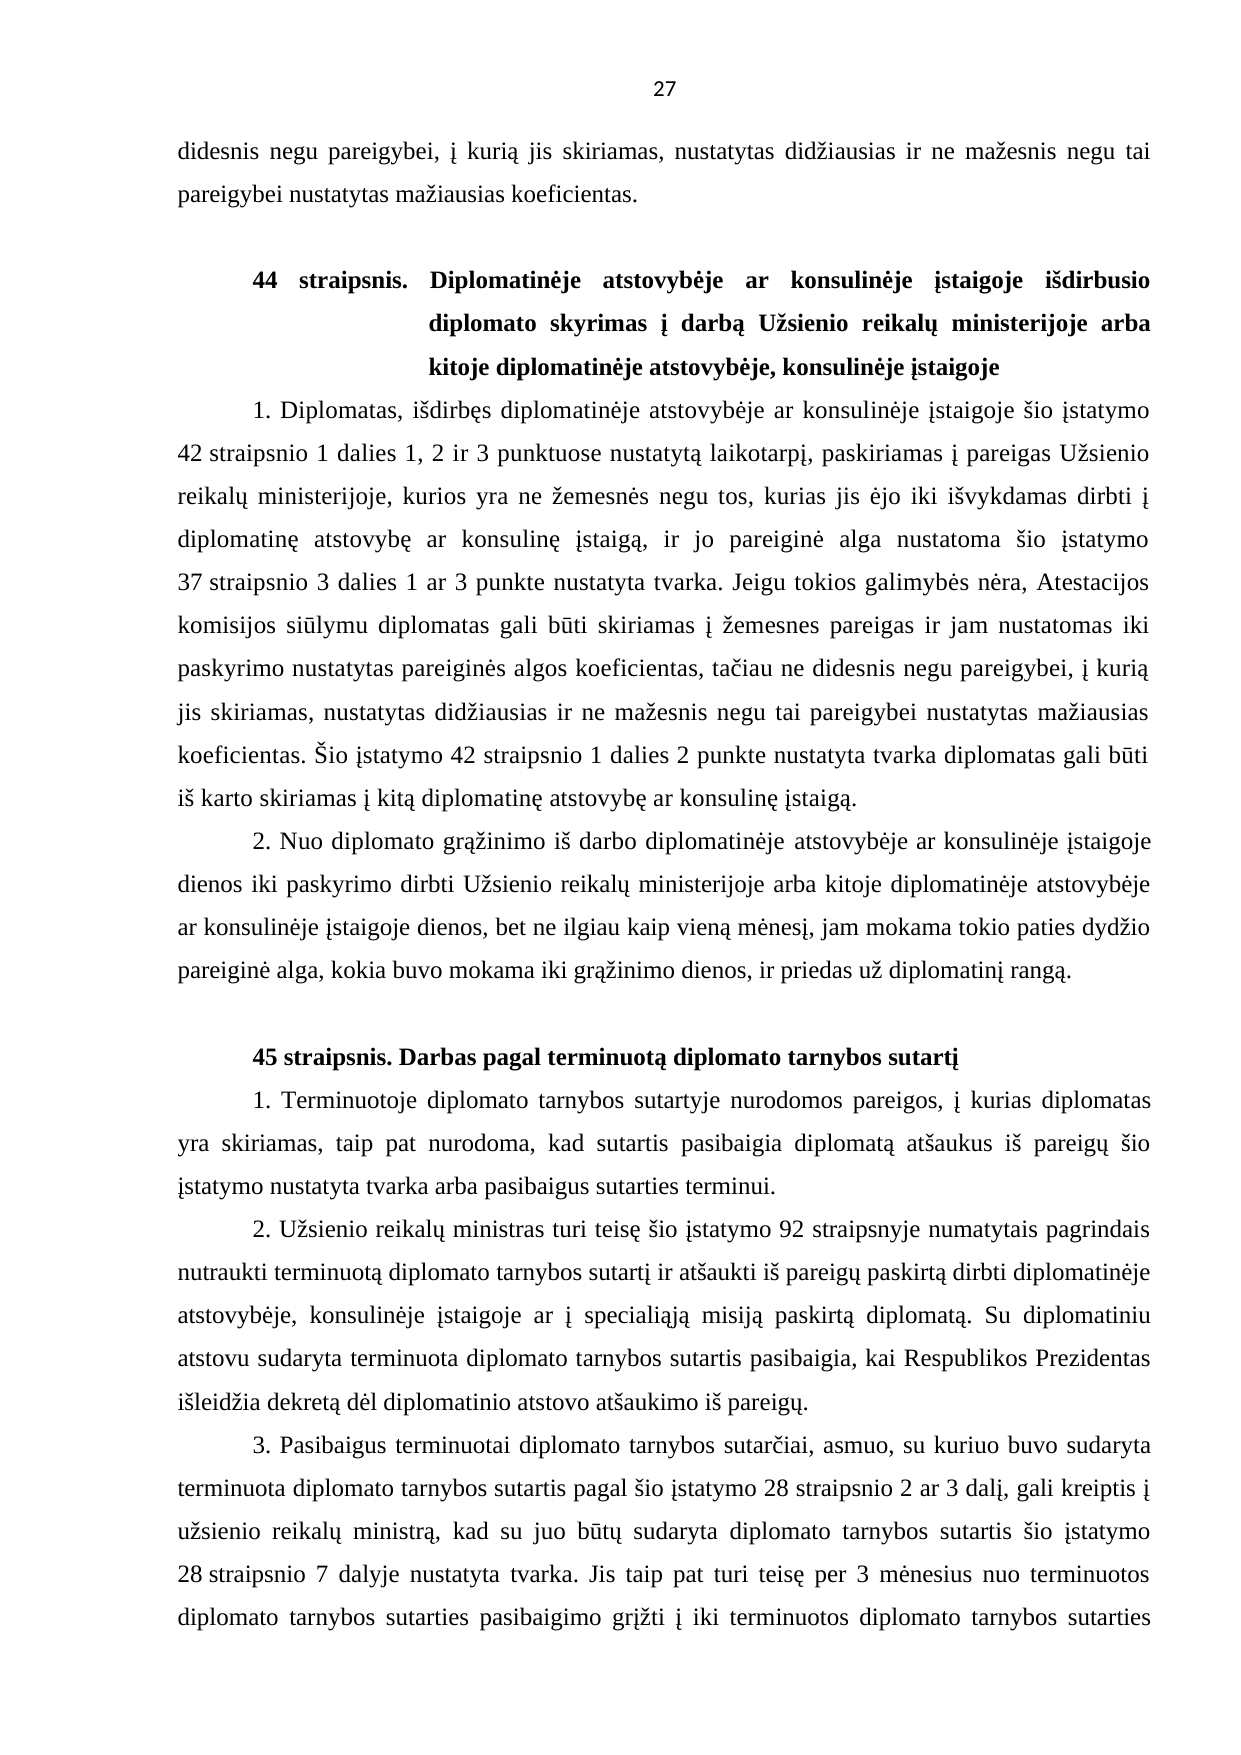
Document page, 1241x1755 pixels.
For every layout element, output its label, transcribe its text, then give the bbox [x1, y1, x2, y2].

text 1. Terminuotoje diplomato tarnybos sutartyje nurodomos pareigos, į kurias diplomatas yra skiriamas, taip pat nurodoma, kad sutartis pasibaigia diplomatą atšaukus iš pareigų šio įstatymo nustatyta tvarka arba pasibaigus sutarties terminui. [177, 1085, 1152, 1200]
text 45 straipsnis. Darbas pagal terminuotą diplomato tarnybos sutartį [177, 1042, 1152, 1070]
text 44 straipsnis. Diplomatinėje atstovybėje ar konsulinėje įstaigoje išdirbusio diplomato skyrimas į darbą Užsienio reikalų ministerijoje arba kitoje diplomatinėje atstovybėje, konsulinėje įstaigoje [252, 265, 1152, 380]
text 2. Nuo diplomato grąžinimo iš darbo diplomatinėje atstovybėje ar konsulinėje įstaigoje dienos iki paskyrimo dirbti Užsienio reikalų ministerijoje arba kitoje diplomatinėje atstovybėje ar konsulinėje įstaigoje dienos, bet ne ilgiau kaip vieną mėnesį, jam mokama tokio paties dydžio pareiginė alga, kokia buvo mokama iki grąžinimo dienos, ir priedas už diplomatinį rangą. [177, 826, 1152, 984]
text 2. Užsienio reikalų ministras turi teisę šio įstatymo 92 straipsnyje numatytais pagrindais nutraukti terminuotą diplomato tarnybos sutartį ir atšaukti iš pareigų paskirtą dirbti diplomatinėje atstovybėje, konsulinėje įstaigoje ar į specialiąją misiją paskirtą diplomatą. Su diplomatiniu atstovu sudaryta terminuota diplomato tarnybos sutartis pasibaigia, kai Respublikos Prezidentas išleidžia dekretą dėl diplomatinio atstovo atšaukimo iš pareigų. [177, 1214, 1152, 1415]
text 3. Pasibaigus terminuotai diplomato tarnybos sutarčiai, asmuo, su kuriuo buvo sudaryta terminuota diplomato tarnybos sutartis pagal šio įstatymo 28 straipsnio 2 ar 3 dalį, gali kreiptis į užsienio reikalų ministrą, kad su juo būtų sudaryta diplomato tarnybos sutartis šio įstatymo 28 straipsnio 7 dalyje nustatyta tvarka. Jis taip pat turi teisę per 3 mėnesius nuo terminuotos diplomato tarnybos sutarties pasibaigimo grįžti į iki terminuotos diplomato tarnybos sutarties [177, 1430, 1152, 1631]
text didesnis negu pareigybei, į kurią jis skiriamas, nustatytas didžiausias ir ne mažesnis negu tai pareigybei nustatytas mažiausias koeficientas. [177, 136, 1152, 208]
text 1. Diplomatas, išdirbęs diplomatinėje atstovybėje ar konsulinėje įstaigoje šio įstatymo 42 straipsnio 1 dalies 1, 2 ir 3 punktuose nustatytą laikotarpį, paskiriamas į pareigas Užsienio reikalų ministerijoje, kurios yra ne žemesnės negu tos, kurias jis ėjo iki išvykdamas dirbti į diplomatinę atstovybę ar konsulinę įstaigą, ir jo pareiginė alga nustatoma šio įstatymo 37 straipsnio 3 dalies 1 ar 3 punkte nustatyta tvarka. Jeigu tokios galimybės nėra, Atestacijos komisijos siūlymu diplomatas gali būti skiriamas į žemesnes pareigas ir jam nustatomas iki paskyrimo nustatytas pareiginės algos koeficientas, tačiau ne didesnis negu pareigybei, į kurią jis skiriamas, nustatytas didžiausias ir ne mažesnis negu tai pareigybei nustatytas mažiausias koeficientas. Šio įstatymo 42 straipsnio 1 dalies 2 punkte nustatyta tvarka diplomatas gali būti iš karto skiriamas į kitą diplomatinę atstovybę ar konsulinę įstaigą. [177, 395, 1152, 812]
